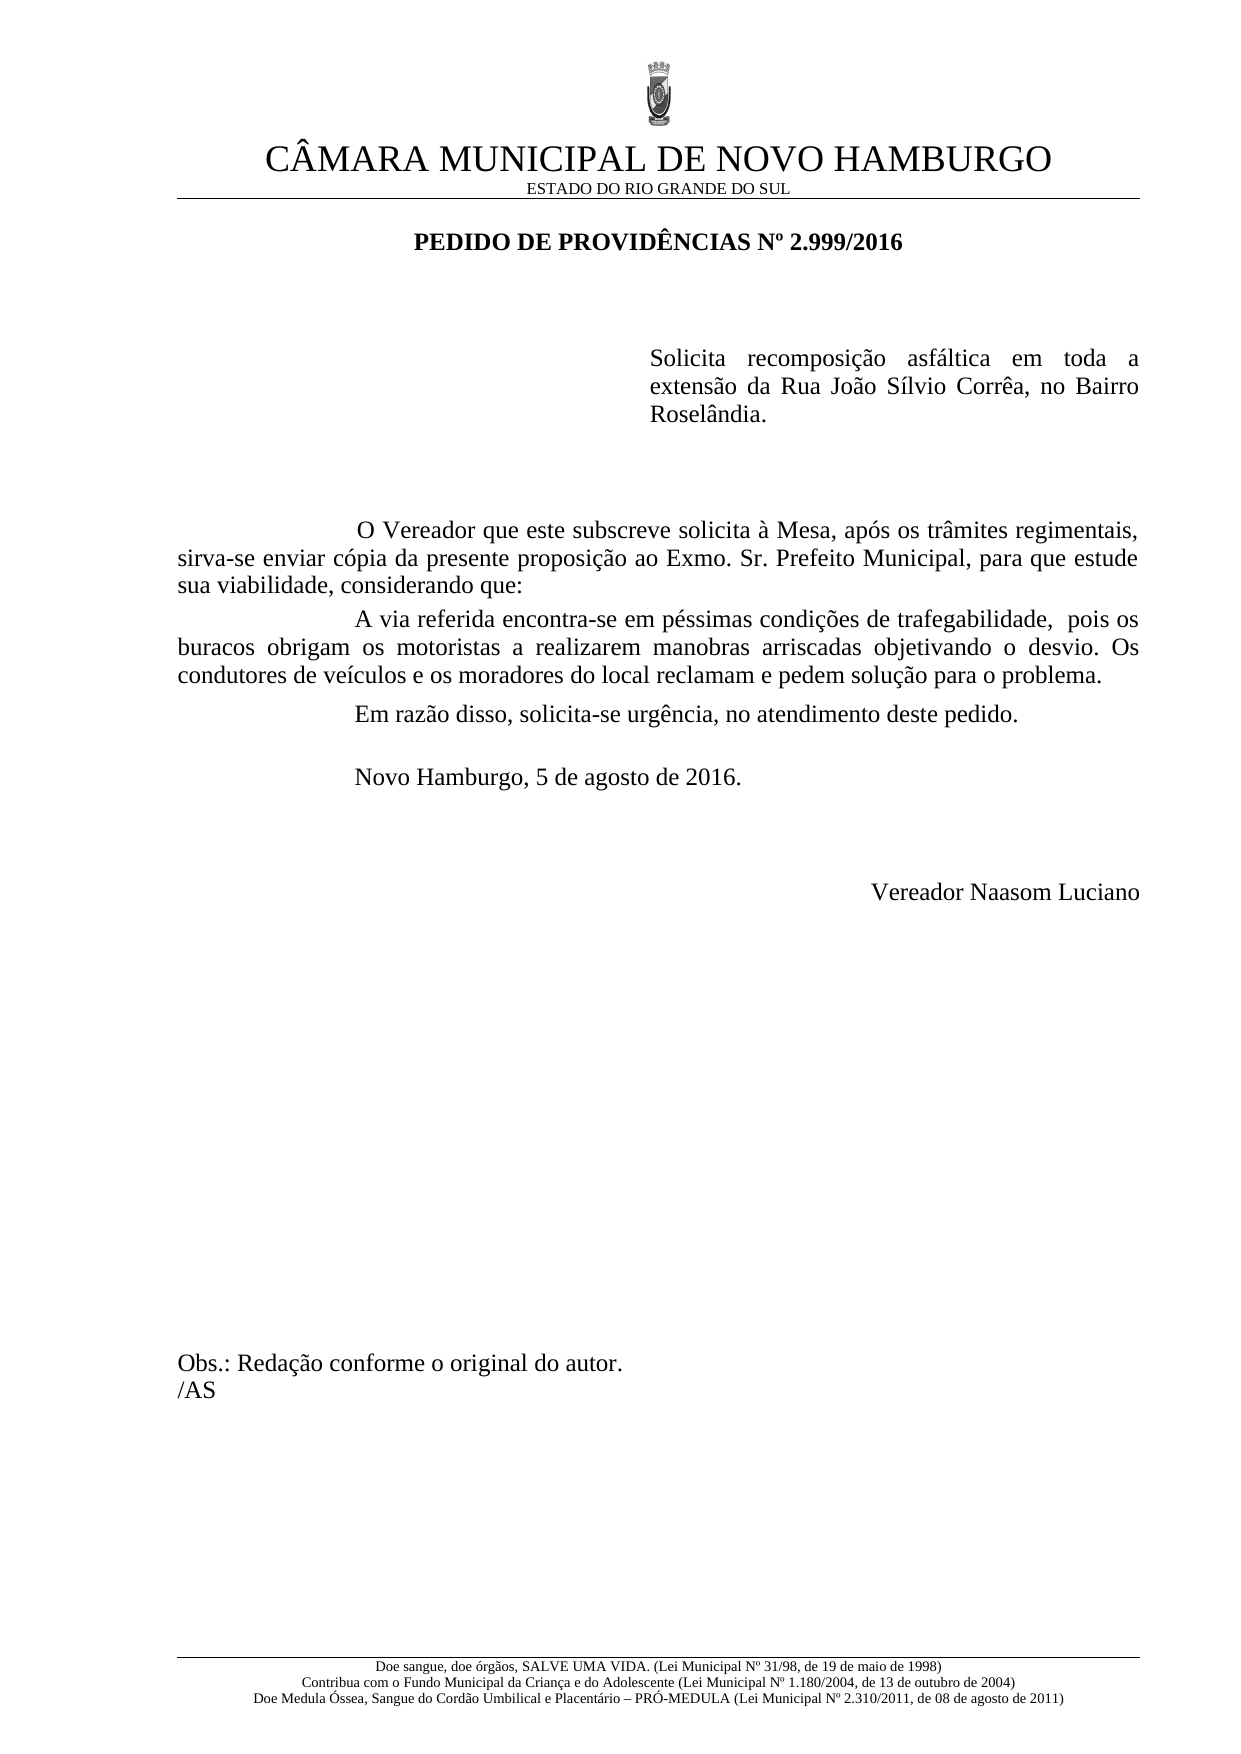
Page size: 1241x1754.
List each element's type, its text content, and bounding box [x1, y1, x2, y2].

text Novo Hamburgo, 5 de agosto de 2016. [177, 763, 1140, 791]
text Vereador Naasom Luciano [768, 878, 1140, 906]
text O Vereador que este subscreve solicita à Mesa, após os trâmites regimentais, sirva-se enviar cópia da presente proposição ao Exmo. Sr. Prefeito Municipal, para que estude sua viabilidade, considerando que: [177, 516, 1140, 599]
text Obs.: Redação conforme o original do autor. [177, 1349, 1140, 1377]
text Solicita recomposição asfáltica em toda a extensão da Rua João Sílvio Corrêa, no Bairro Roselândia. [649, 344, 1140, 428]
text A via referida encontra-se em péssimas condições de trafegabilidade, pois os buracos obrigam os motoristas a realizarem manobras arriscadas objetivando o desvio. Os condutores de veículos e os moradores do local reclamam e pedem solução para o problema. [177, 605, 1140, 688]
text /AS [177, 1377, 1140, 1404]
text Em razão disso, solicita-se urgência, no atendimento deste pedido. [177, 700, 1140, 728]
text PEDIDO DE PROVIDÊNCIAS Nº 2.999/2016 [177, 228, 1140, 256]
